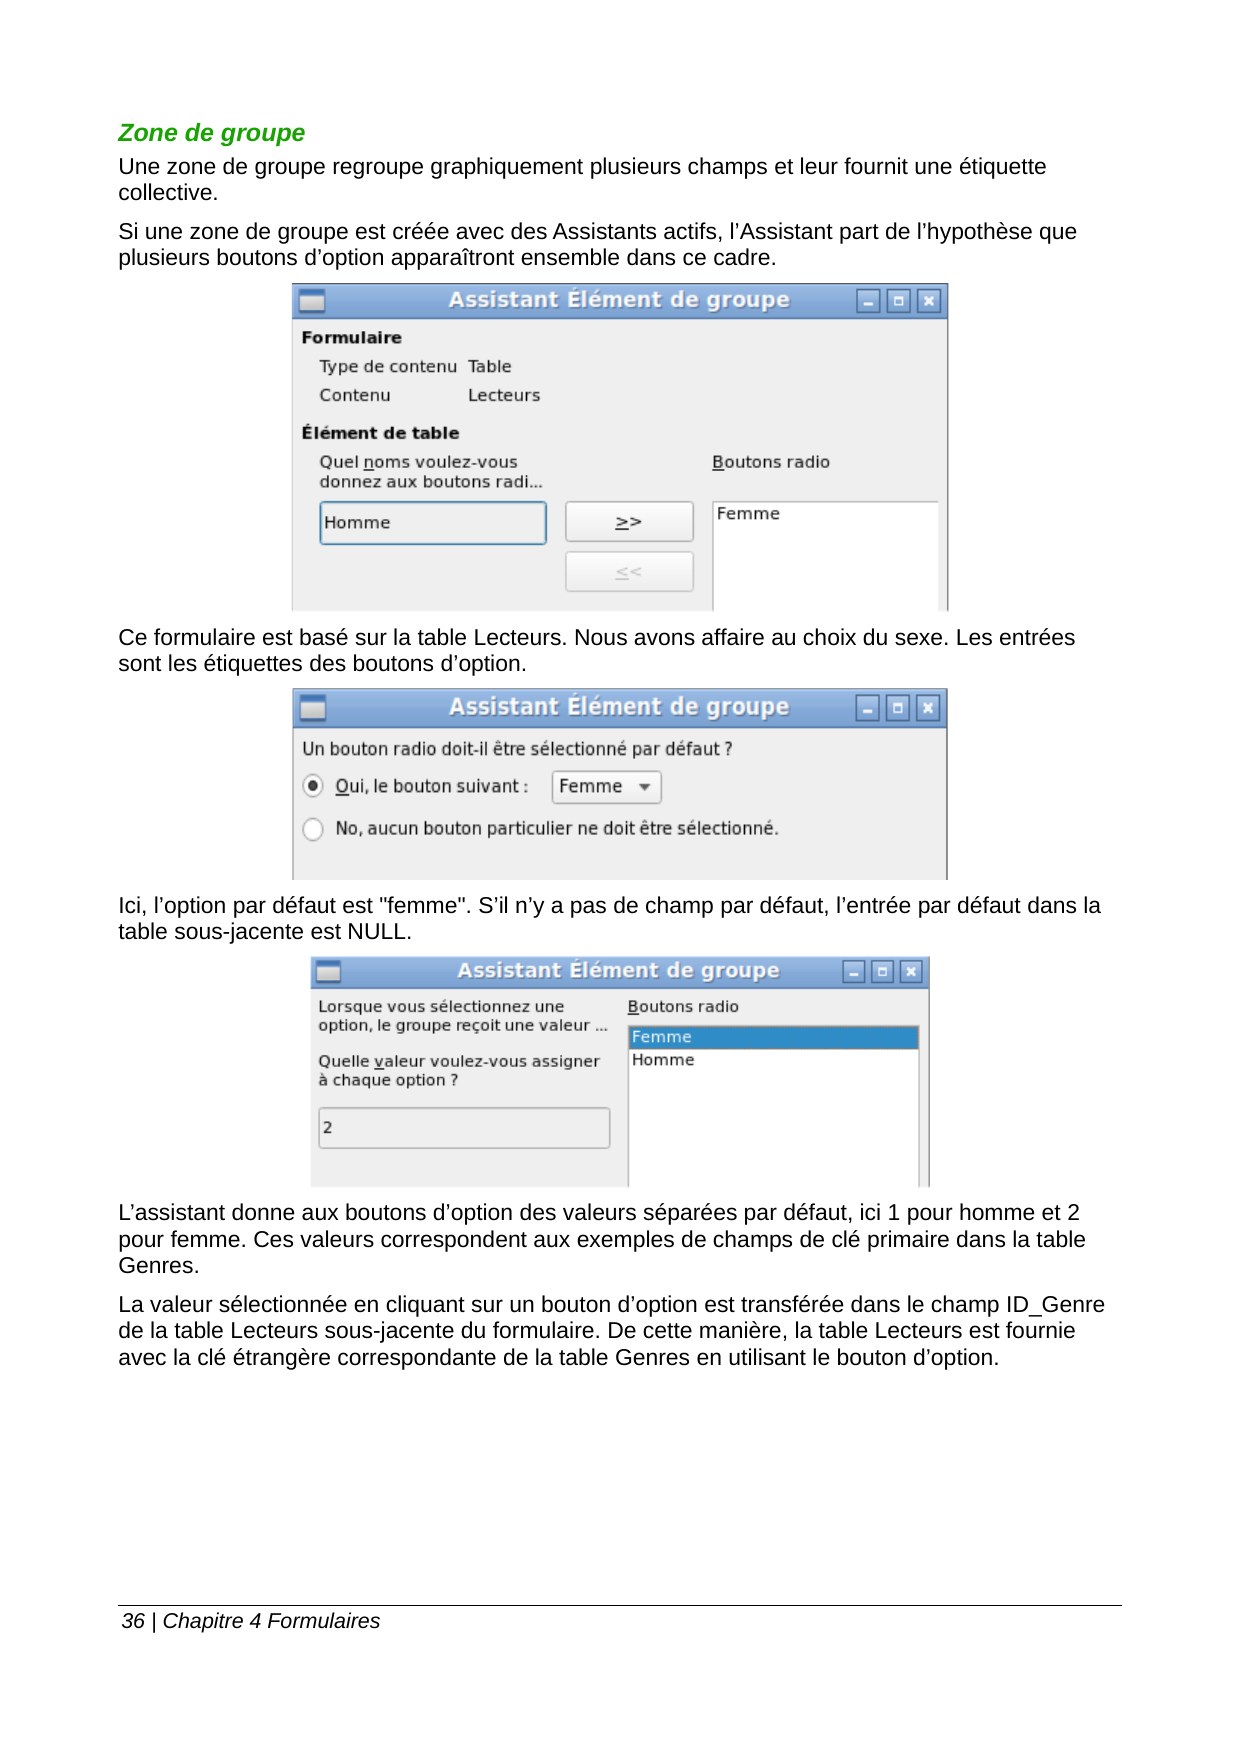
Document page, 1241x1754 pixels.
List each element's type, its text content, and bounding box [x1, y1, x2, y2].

text Ici, l’option par défaut est "femme". S’il n’y a pas de champ par défaut, l’entrée par défaut dans la table sous-jacente est NULL. [118, 892, 1122, 944]
text L’assistant donne aux boutons d’option des valeurs séparées par défaut, ici 1 pour homme et 2 pour femme. Ces valeurs correspondent aux exemples de champs de clé primaire dans la table Genres. [118, 1199, 1122, 1278]
text Une zone de groupe regroupe graphiquement plusieurs champs et leur fournit une étiquette collective. [118, 153, 1122, 206]
subtitle Zone de groupe [118, 118, 1122, 147]
text Si une zone de groupe est créée avec des Assistants actifs, l’Assistant part de l’hypothèse que plusieurs boutons d’option apparaîtront ensemble dans ce cadre. [118, 218, 1122, 271]
text La valeur sélectionnée en cliquant sur un bouton d’option est transférée dans le champ ID_Genre de la table Lecteurs sous-jacente du formulaire. De cette manière, la table Lecteurs est fournie avec la clé étrangère correspondante de la table Genres en utilisant le bouton d’option. [118, 1291, 1122, 1370]
text Ce formulaire est basé sur la table Lecteurs. Nous avons affaire au choix du sexe. Les entrées sont les étiquettes des boutons d’option. [118, 623, 1122, 676]
